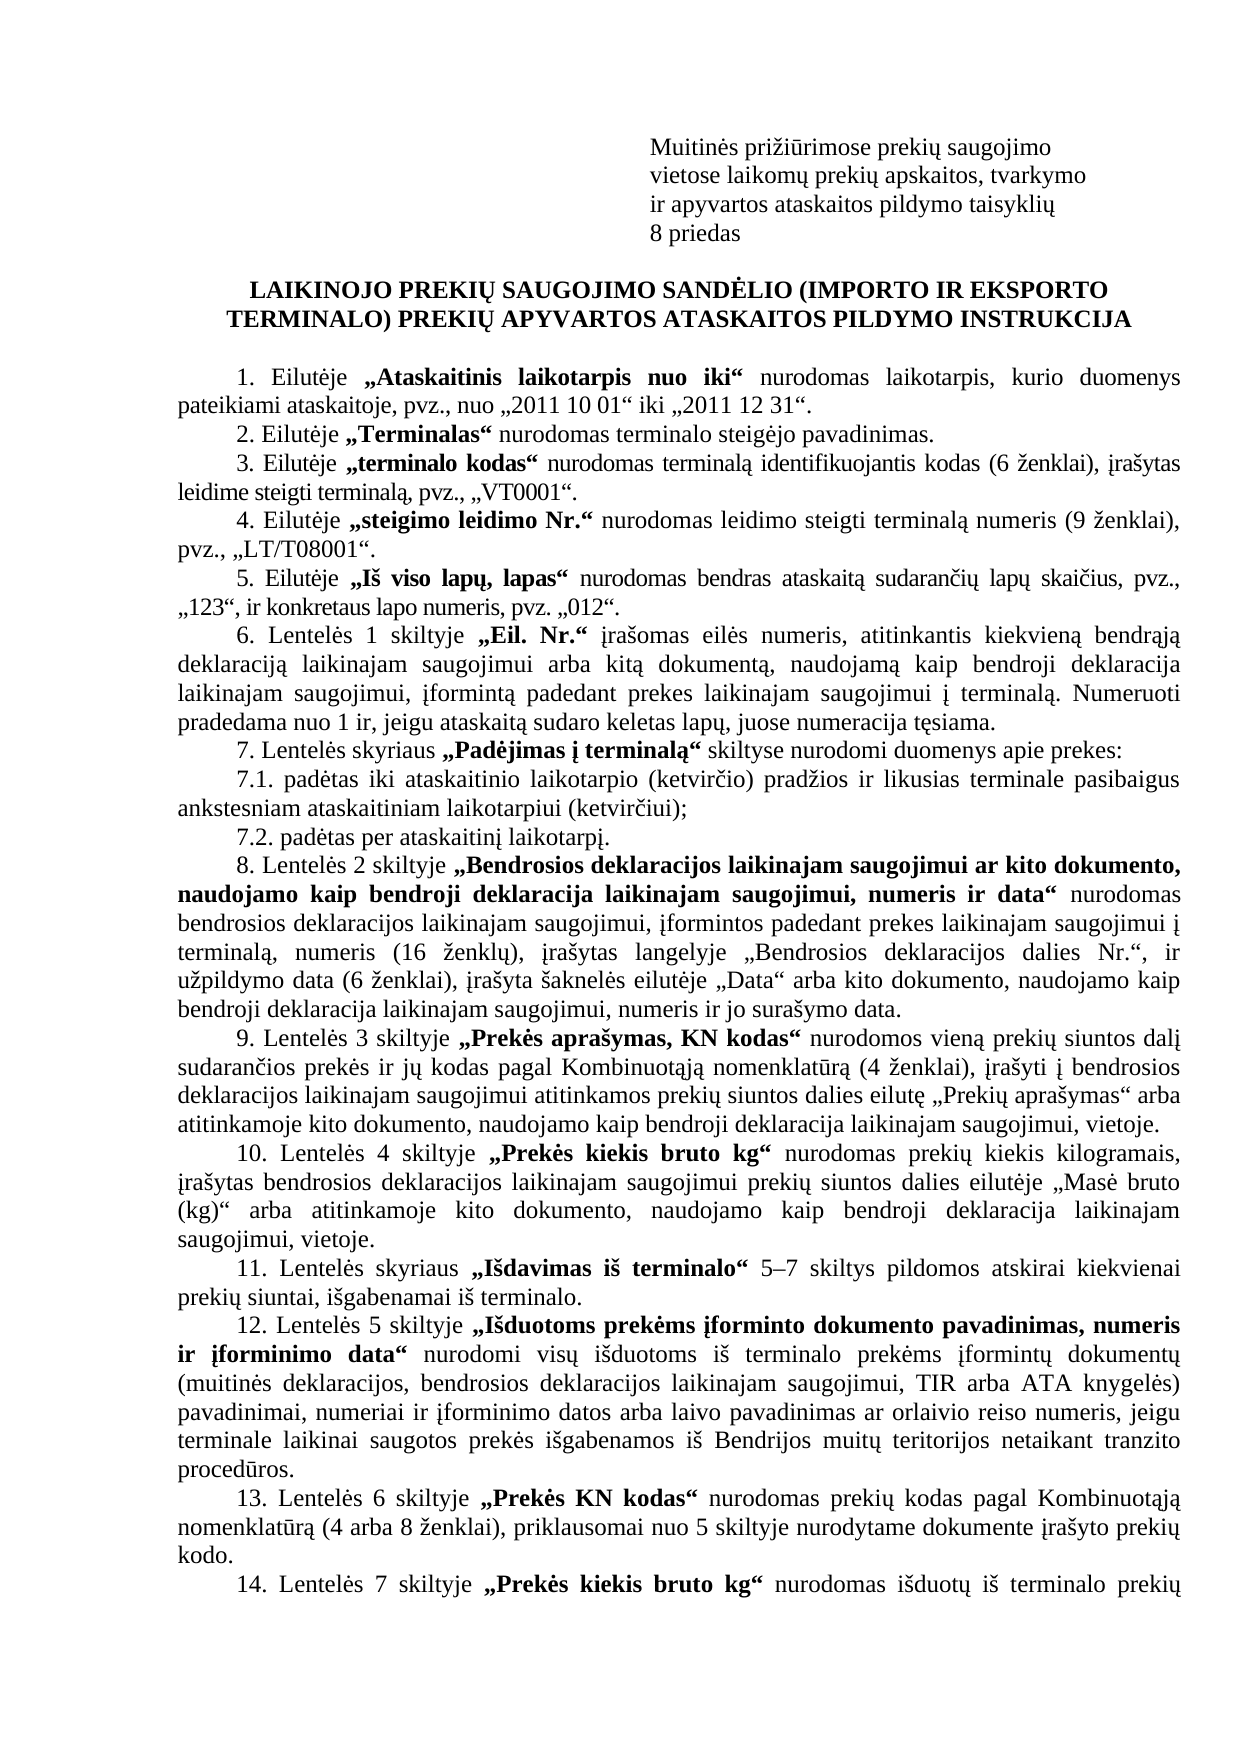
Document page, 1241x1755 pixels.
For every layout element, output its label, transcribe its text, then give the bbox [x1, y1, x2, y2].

text 9. Lentelės 3 skiltyje „Prekės aprašymas, KN kodas“ nurodomos vieną prekių siuntos dalį sudarančios prekės ir jų kodas pagal Kombinuotąją nomenklatūrą (4 ženklai), įrašyti į bendrosios deklaracijos laikinajam saugojimui atitinkamos prekių siuntos dalies eilutę „Prekių aprašymas“ arba atitinkamoje kito dokumento, naudojamo kaip bendroji deklaracija laikinajam saugojimui, vietoje. [177, 1023, 1181, 1138]
text 13. Lentelės 6 skiltyje „Prekės KN kodas“ nurodomas prekių kodas pagal Kombinuotąją nomenklatūrą (4 arba 8 ženklai), priklausomai nuo 5 skiltyje nurodytame dokumente įrašyto prekių kodo. [177, 1483, 1181, 1569]
text Muitinės prižiūrimose prekių saugojimo [649, 132, 1181, 160]
text 6. Lentelės 1 skiltyje „Eil. Nr.“ įrašomas eilės numeris, atitinkantis kiekvieną bendrąją deklaraciją laikinajam saugojimui arba kitą dokumentą, naudojamą kaip bendroji deklaracija laikinajam saugojimui, įformintą padedant prekes laikinajam saugojimui į terminalą. Numeruoti pradedama nuo 1 ir, jeigu ataskaitą sudaro keletas lapų, juose numeracija tęsiama. [177, 620, 1181, 735]
text 4. Eilutėje „steigimo leidimo Nr.“ nurodomas leidimo steigti terminalą numeris (9 ženklai), pvz., „LT/T08001“. [177, 505, 1181, 563]
text ir apyvartos ataskaitos pildymo taisyklių [649, 189, 1181, 218]
text LAIKINOJO PREKIŲ SAUGOJIMO SANDĖLIO (IMPORTO IR EKSPORTO TERMINALO) PREKIŲ APYVARTOS ATASKAITOS PILDYMO INSTRUKCIJA [177, 275, 1181, 333]
text 8 priedas [649, 218, 1181, 247]
text 2. Eilutėje „Terminalas“ nurodomas terminalo steigėjo pavadinimas. [177, 419, 1181, 448]
text 1. Eilutėje „Ataskaitinis laikotarpis nuo iki“ nurodomas laikotarpis, kurio duomenys pateikiami ataskaitoje, pvz., nuo „2011 10 01“ iki „2011 12 31“. [177, 362, 1181, 419]
text 7.1. padėtas iki ataskaitinio laikotarpio (ketvirčio) pradžios ir likusias terminale pasibaigus ankstesniam ataskaitiniam laikotarpiui (ketvirčiui); [177, 764, 1181, 822]
text 14. Lentelės 7 skiltyje „Prekės kiekis bruto kg“ nurodomas išduotų iš terminalo prekių [177, 1569, 1181, 1598]
text 12. Lentelės 5 skiltyje „Išduotoms prekėms įforminto dokumento pavadinimas, numeris ir įforminimo data“ nurodomi visų išduotoms iš terminalo prekėms įformintų dokumentų (muitinės deklaracijos, bendrosios deklaracijos laikinajam saugojimui, TIR arba ATA knygelės) pavadinimai, numeriai ir įforminimo datos arba laivo pavadinimas ar orlaivio reiso numeris, jeigu terminale laikinai saugotos prekės išgabenamos iš Bendrijos muitų teritorijos netaikant tranzito procedūros. [177, 1310, 1181, 1483]
text 7.2. padėtas per ataskaitinį laikotarpį. [177, 822, 1181, 850]
text 8. Lentelės 2 skiltyje „Bendrosios deklaracijos laikinajam saugojimui ar kito dokumento, naudojamo kaip bendroji deklaracija laikinajam saugojimui, numeris ir data“ nurodomas bendrosios deklaracijos laikinajam saugojimui, įformintos padedant prekes laikinajam saugojimui į terminalą, numeris (16 ženklų), įrašytas langelyje „Bendrosios deklaracijos dalies Nr.“, ir užpildymo data (6 ženklai), įrašyta šaknelės eilutėje „Data“ arba kito dokumento, naudojamo kaip bendroji deklaracija laikinajam saugojimui, numeris ir jo surašymo data. [177, 850, 1181, 1023]
text vietose laikomų prekių apskaitos, tvarkymo [649, 160, 1181, 189]
text 7. Lentelės skyriaus „Padėjimas į terminalą“ skiltyse nurodomi duomenys apie prekes: [177, 735, 1181, 764]
text 11. Lentelės skyriaus „Išdavimas iš terminalo“ 5–7 skiltys pildomos atskirai kiekvienai prekių siuntai, išgabenamai iš terminalo. [177, 1253, 1181, 1310]
text 5. Eilutėje „Iš viso lapų, lapas“ nurodomas bendras ataskaitą sudarančių lapų skaičius, pvz., „123“, ir konkretaus lapo numeris, pvz. „012“. [177, 563, 1181, 620]
text 3. Eilutėje „terminalo kodas“ nurodomas terminalą identifikuojantis kodas (6 ženklai), įrašytas leidime steigti terminalą, pvz., „VT0001“. [177, 448, 1181, 505]
text 10. Lentelės 4 skiltyje „Prekės kiekis bruto kg“ nurodomas prekių kiekis kilogramais, įrašytas bendrosios deklaracijos laikinajam saugojimui prekių siuntos dalies eilutėje „Masė bruto (kg)“ arba atitinkamoje kito dokumento, naudojamo kaip bendroji deklaracija laikinajam saugojimui, vietoje. [177, 1138, 1181, 1253]
